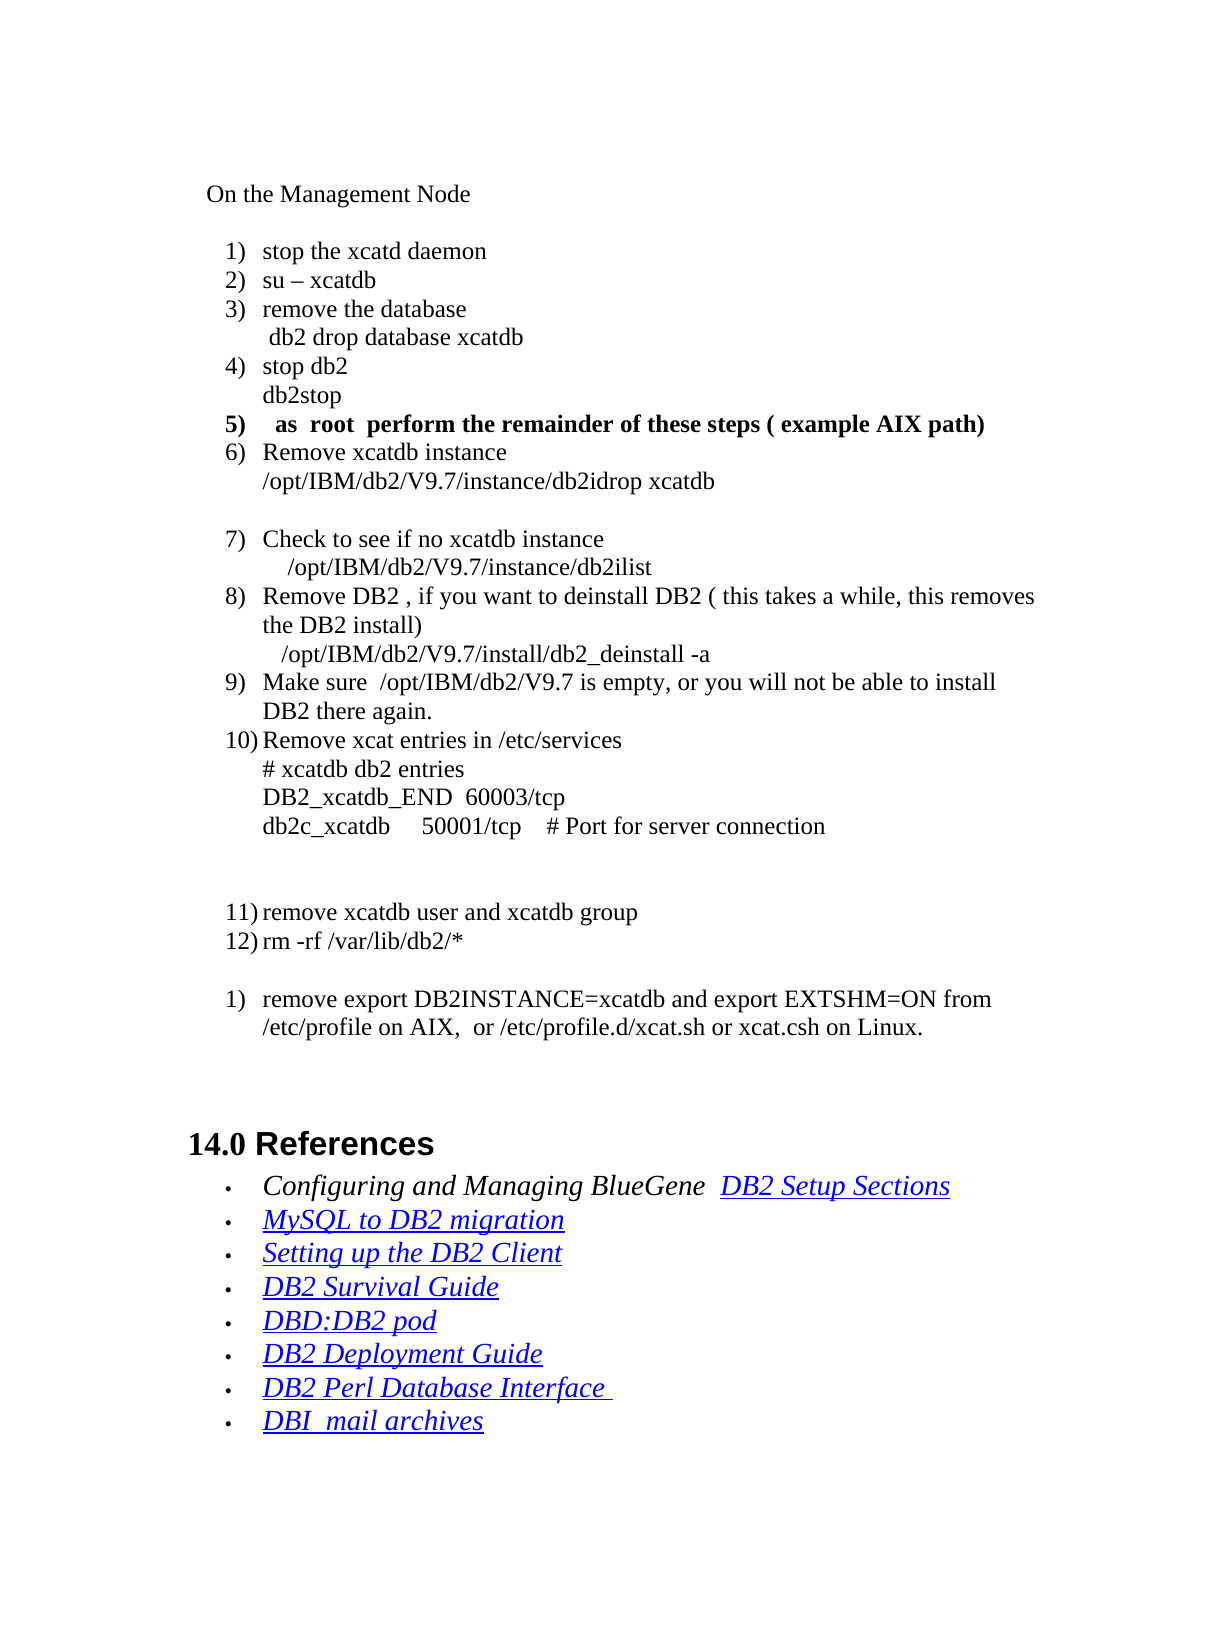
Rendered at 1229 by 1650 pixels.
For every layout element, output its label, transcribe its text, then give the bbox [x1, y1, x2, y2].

list DB2 Survival Guide [225, 1269, 1041, 1303]
list stop db2 [225, 351, 1041, 380]
list DB2_xcatdb_END 60003/tcp [225, 782, 1041, 811]
list Make sure /opt/IBM/db2/V9.7 is empty, or you will not be able to install DB2 there again. [225, 667, 1041, 725]
list as root perform the remainder of these steps ( example AIX path) [225, 409, 1041, 437]
list DB2 Perl Database Interface [225, 1370, 1041, 1403]
list DBI mail archives [225, 1403, 1041, 1437]
list /opt/IBM/db2/V9.7/instance/db2idrop xcatdb [225, 466, 1041, 495]
list # xcatdb db2 entries [225, 754, 1041, 782]
list Remove xcatdb instance [225, 437, 1041, 466]
list On the Management Node [150, 179, 1041, 207]
list Check to see if no xcatdb instance [225, 524, 1041, 552]
subtitle References [187, 1124, 1041, 1162]
list DBD:DB2 pod [225, 1303, 1041, 1336]
list Setting up the DB2 Client [225, 1236, 1041, 1269]
list Remove DB2 , if you want to deinstall DB2 ( this takes a while, this removes the DB2 install) [225, 581, 1041, 639]
list /opt/IBM/db2/V9.7/instance/db2ilist [225, 552, 1041, 581]
list /opt/IBM/db2/V9.7/install/db2_deinstall -a [225, 639, 1041, 667]
list stop the xcatd daemon [225, 236, 1041, 265]
list Configuring and Managing BlueGene DB2 Setup Sections [225, 1168, 1041, 1202]
list db2 drop database xcatdb [225, 322, 1041, 351]
list db2c_xcatdb 50001/tcp # Port for server connection [225, 811, 1041, 840]
list db2stop [225, 380, 1041, 409]
list remove xcatdb user and xcatdb group [225, 897, 1041, 926]
list MySQL to DB2 migration [225, 1202, 1041, 1236]
list DB2 Deployment Guide [225, 1336, 1041, 1370]
list Remove xcat entries in /etc/services [225, 725, 1041, 754]
list su – xcatdb [225, 265, 1041, 294]
list remove the database [225, 294, 1041, 322]
list remove export DB2INSTANCE=xcatdb and export EXTSHM=ON from /etc/profile on AIX, or /etc/profile.d/xcat.sh or xcat.csh on Linux. [225, 984, 1041, 1041]
list rm -rf /var/lib/db2/* [225, 926, 1041, 955]
